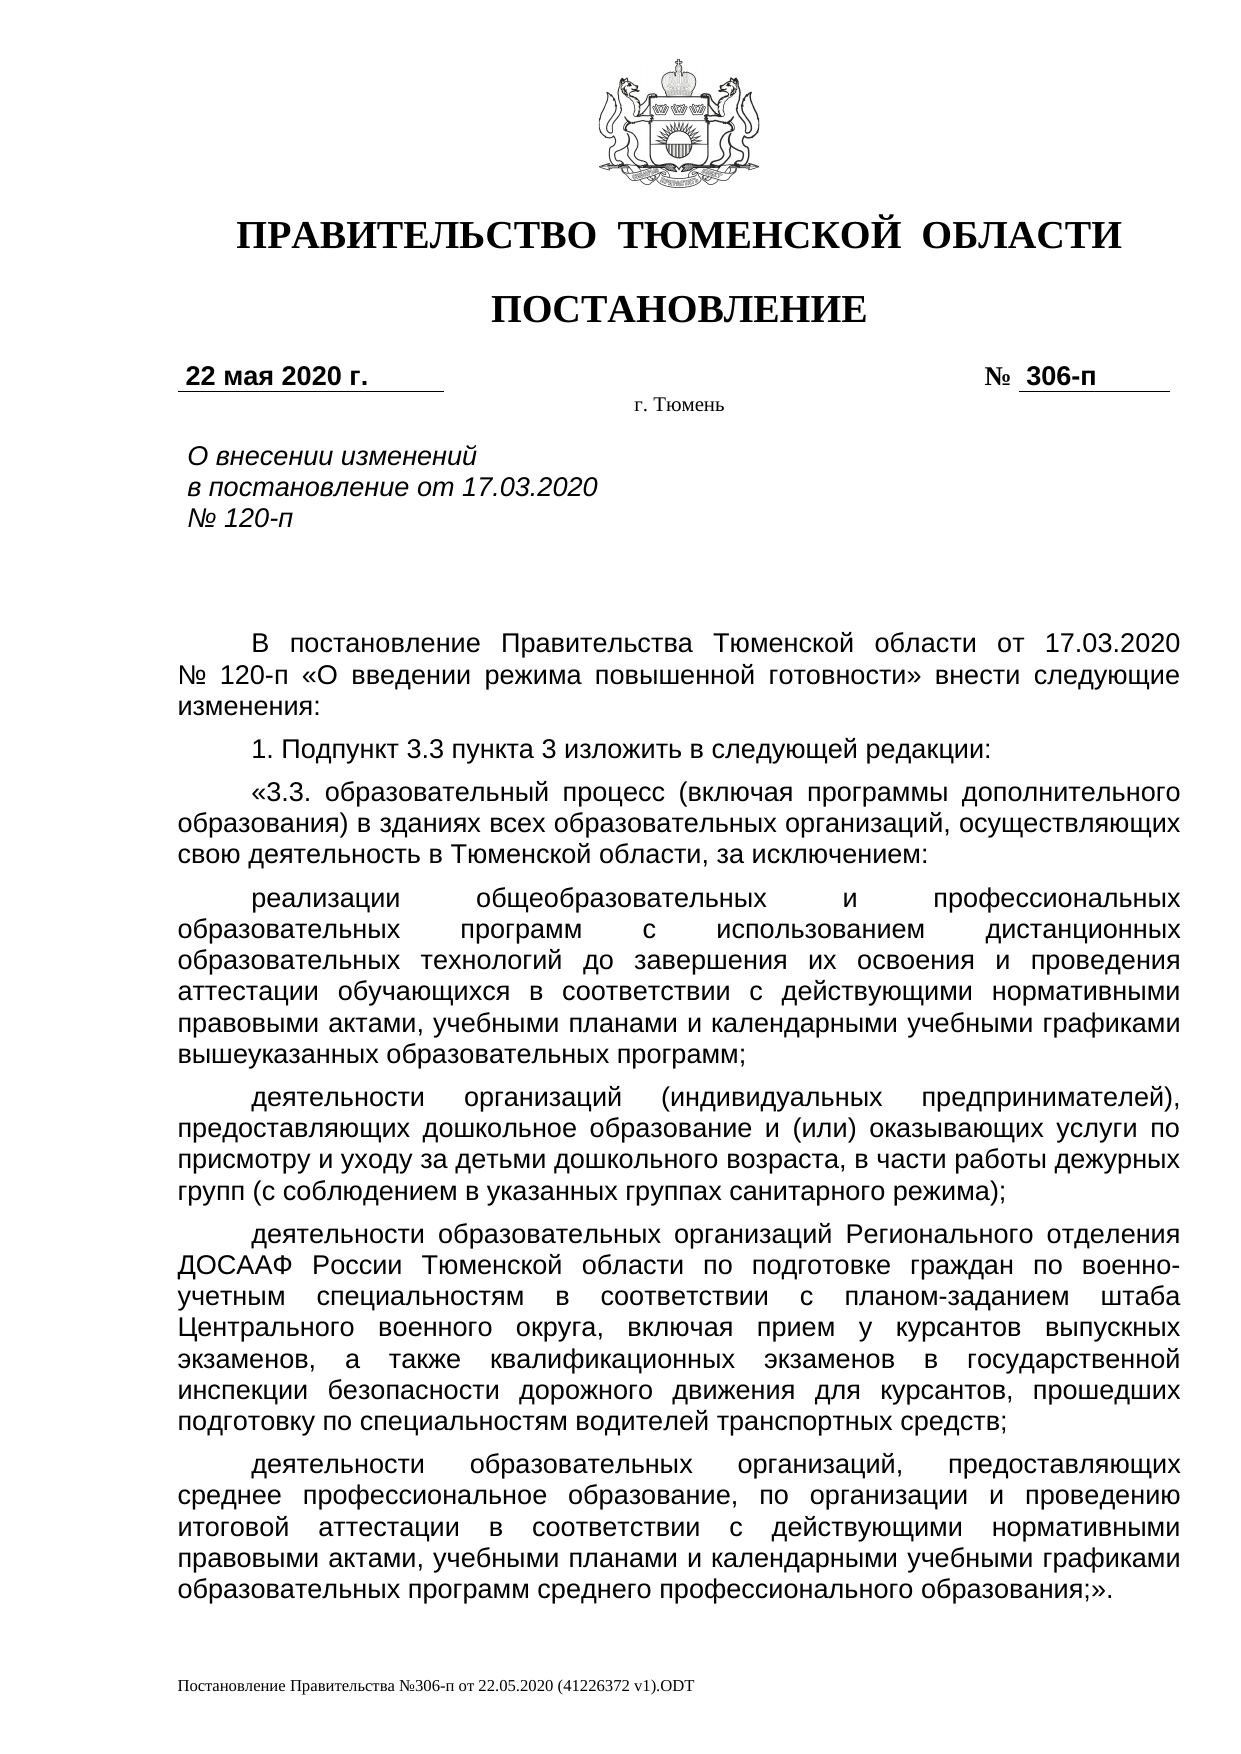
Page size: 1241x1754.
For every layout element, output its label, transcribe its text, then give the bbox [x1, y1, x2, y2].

text деятельности образовательных организаций Регионального отделения ДОСААФ России Тюменской области по подготовке граждан по военно-учетным специальностям в соответствии с планом-заданием штаба Центрального военного округа, включая прием у курсантов выпускных экзаменов, а также квалификационных экзаменов в государственной инспекции безопасности дорожного движения для курсантов, прошедших подготовку по специальностям водителей транспортных средств; [177, 1218, 1181, 1436]
text г. Тюмень [177, 392, 1181, 416]
table_header О внесении изменений в постановление от 17.03.2020 № 120-п [180, 440, 622, 534]
text 1. Подпункт 3.3 пункта 3 изложить в следующей редакции: [177, 733, 1181, 764]
text «3.3. образовательный процесс (включая программы дополнительного образования) в зданиях всех образовательных организаций, осуществляющих свою деятельность в Тюменской области, за исключением: [177, 776, 1181, 870]
subtitle ПОСТАНОВЛЕНИЕ [177, 285, 1181, 331]
table_header 22 мая 2020 г. [178, 360, 444, 391]
text деятельности образовательных организаций, предоставляющих среднее профессиональное образование, по организации и проведению итоговой аттестации в соответствии с действующими нормативными правовыми актами, учебными планами и календарными учебными графиками образовательных программ среднего профессионального образования;». [177, 1448, 1181, 1604]
picture [598, 59, 760, 188]
table_header № [444, 360, 1019, 391]
table_header 306-п [1019, 360, 1170, 391]
table_header [622, 440, 1167, 534]
text В постановление Правительства Тюменской области от 17.03.2020 № 120-п «О введении режима повышенной готовности» внести следующие изменения: [177, 627, 1181, 721]
text реализации общеобразовательных и профессиональных образовательных программ с использованием дистанционных образовательных технологий до завершения их освоения и проведения аттестации обучающихся в соответствии с действующими нормативными правовыми актами, учебными планами и календарными учебными графиками вышеуказанных образовательных программ; [177, 882, 1181, 1069]
text деятельности организаций (индивидуальных предпринимателей), предоставляющих дошкольное образование и (или) оказывающих услуги по присмотру и уходу за детьми дошкольного возраста, в части работы дежурных групп (с соблюдением в указанных группах санитарного режима); [177, 1081, 1181, 1206]
subtitle ПРАВИТЕЛЬСТВО ТЮМЕНСКОЙ ОБЛАСТИ [177, 211, 1181, 257]
